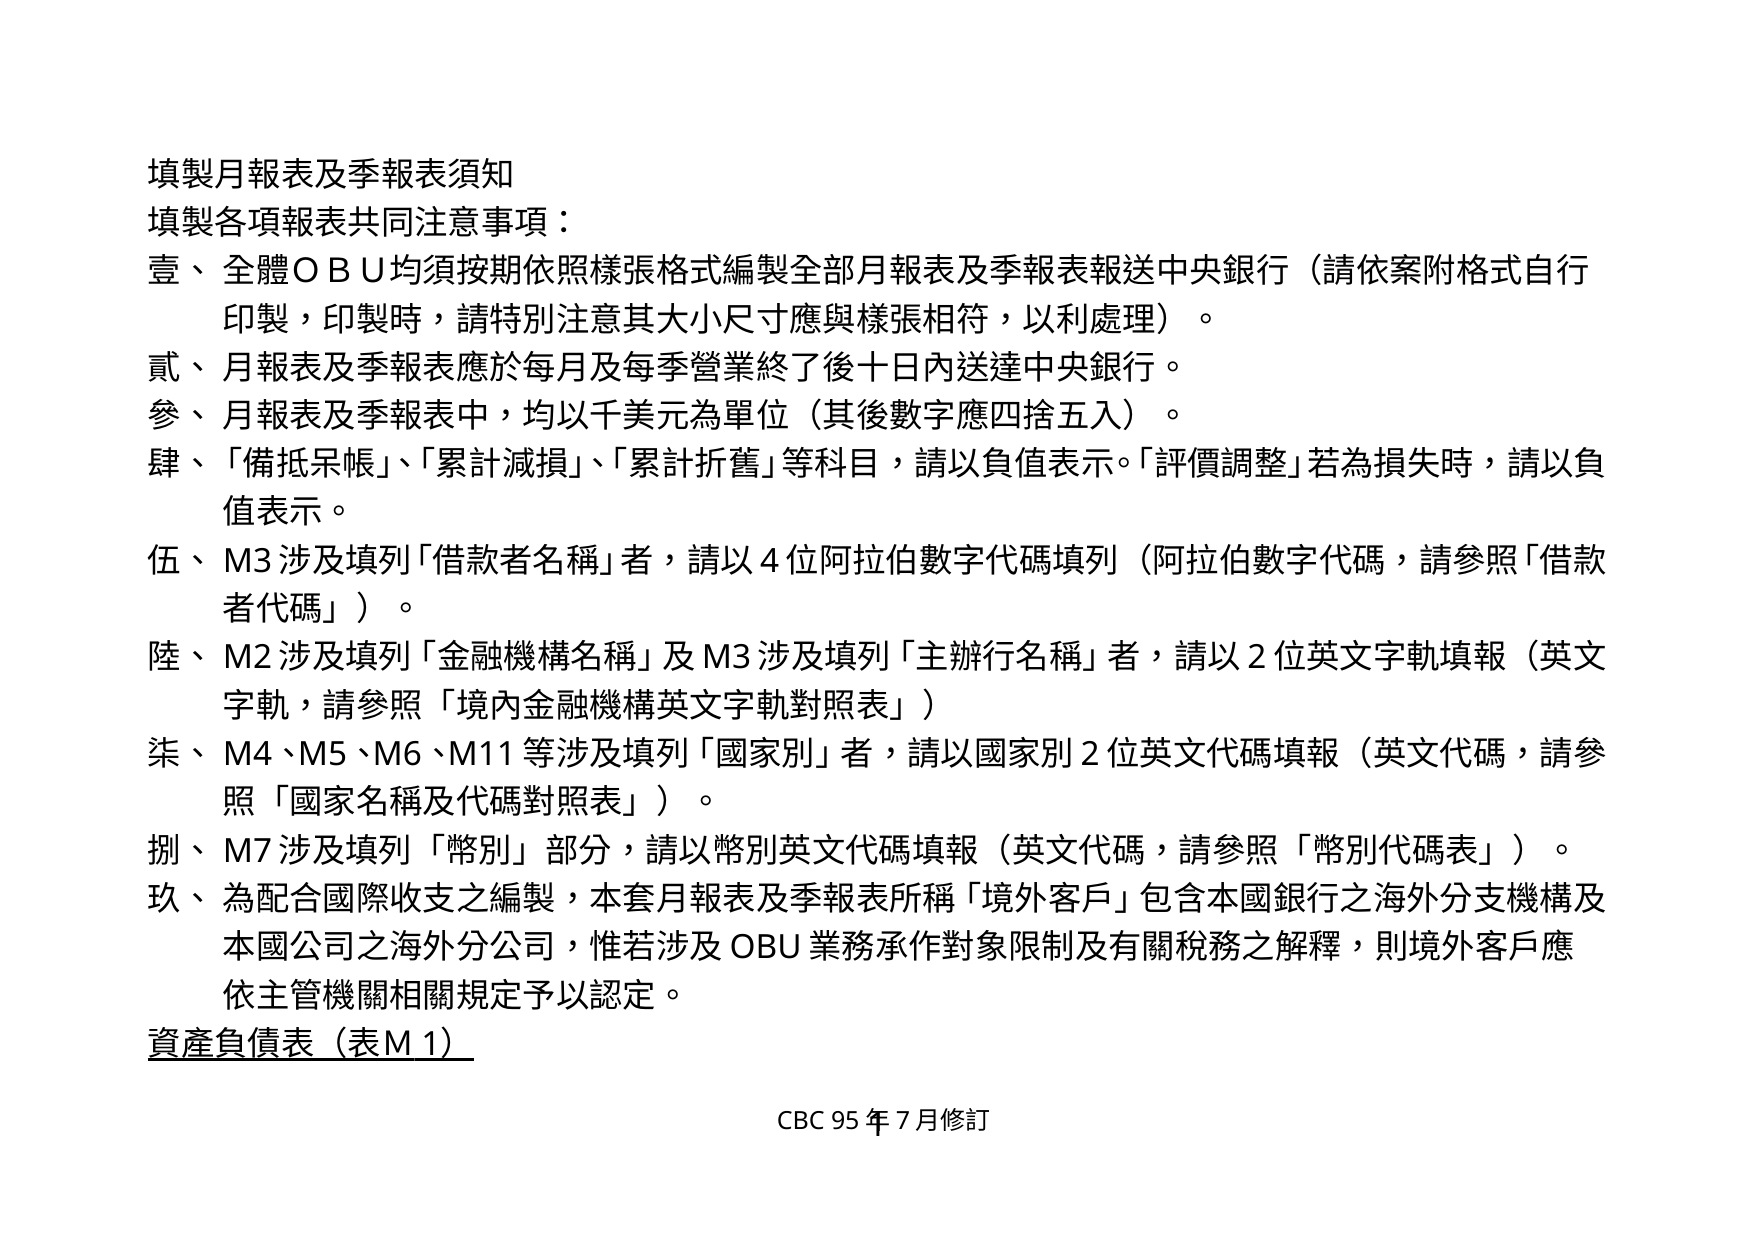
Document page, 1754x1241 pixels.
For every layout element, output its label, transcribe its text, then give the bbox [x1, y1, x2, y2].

list M4、M5、M6、M11等涉及填列「國家別」者，請以國家別2位英文代碼填報（英文代碼，請參照「國家名稱及代碼對照表」）。 [148, 727, 1606, 823]
text 填製月報表及季報表須知 [148, 148, 1606, 196]
list M7涉及填列「幣別」部分，請以幣別英文代碼填報（英文代碼，請參照「幣別代碼表」）。 [148, 823, 1606, 872]
list 「備抵呆帳」、「累計減損」、「累計折舊」等科目，請以負值表示。「評價調整」若為損失時，請以負值表示。 [148, 437, 1606, 533]
text 填製各項報表共同注意事項： [148, 196, 1606, 244]
list M2涉及填列「金融機構名稱」及M3涉及填列「主辦行名稱」者，請以2位英文字軌填報（英文字軌，請參照「境內金融機構英文字軌對照表」） [148, 630, 1606, 727]
list 為配合國際收支之編製，本套月報表及季報表所稱「境外客戶」包含本國銀行之海外分支機構及本國公司之海外分公司，惟若涉及OBU業務承作對象限制及有關稅務之解釋，則境外客戶應依主管機關相關規定予以認定。 [148, 872, 1606, 1017]
list M3涉及填列「借款者名稱」者，請以4位阿拉伯數字代碼填列（阿拉伯數字代碼，請參照「借款者代碼」）。 [148, 533, 1606, 630]
list 月報表及季報表應於每月及每季營業終了後十日內送達中央銀行。 [148, 341, 1606, 389]
list 月報表及季報表中，均以千美元為單位（其後數字應四捨五入）。 [148, 389, 1606, 437]
text 資產負債表（表Ｍ1） [148, 1017, 1606, 1065]
list 全體ＯＢＵ均須按期依照樣張格式編製全部月報表及季報表報送中央銀行（請依案附格式自行印製，印製時，請特別注意其大小尺寸應與樣張相符，以利處理）。 [148, 244, 1606, 341]
